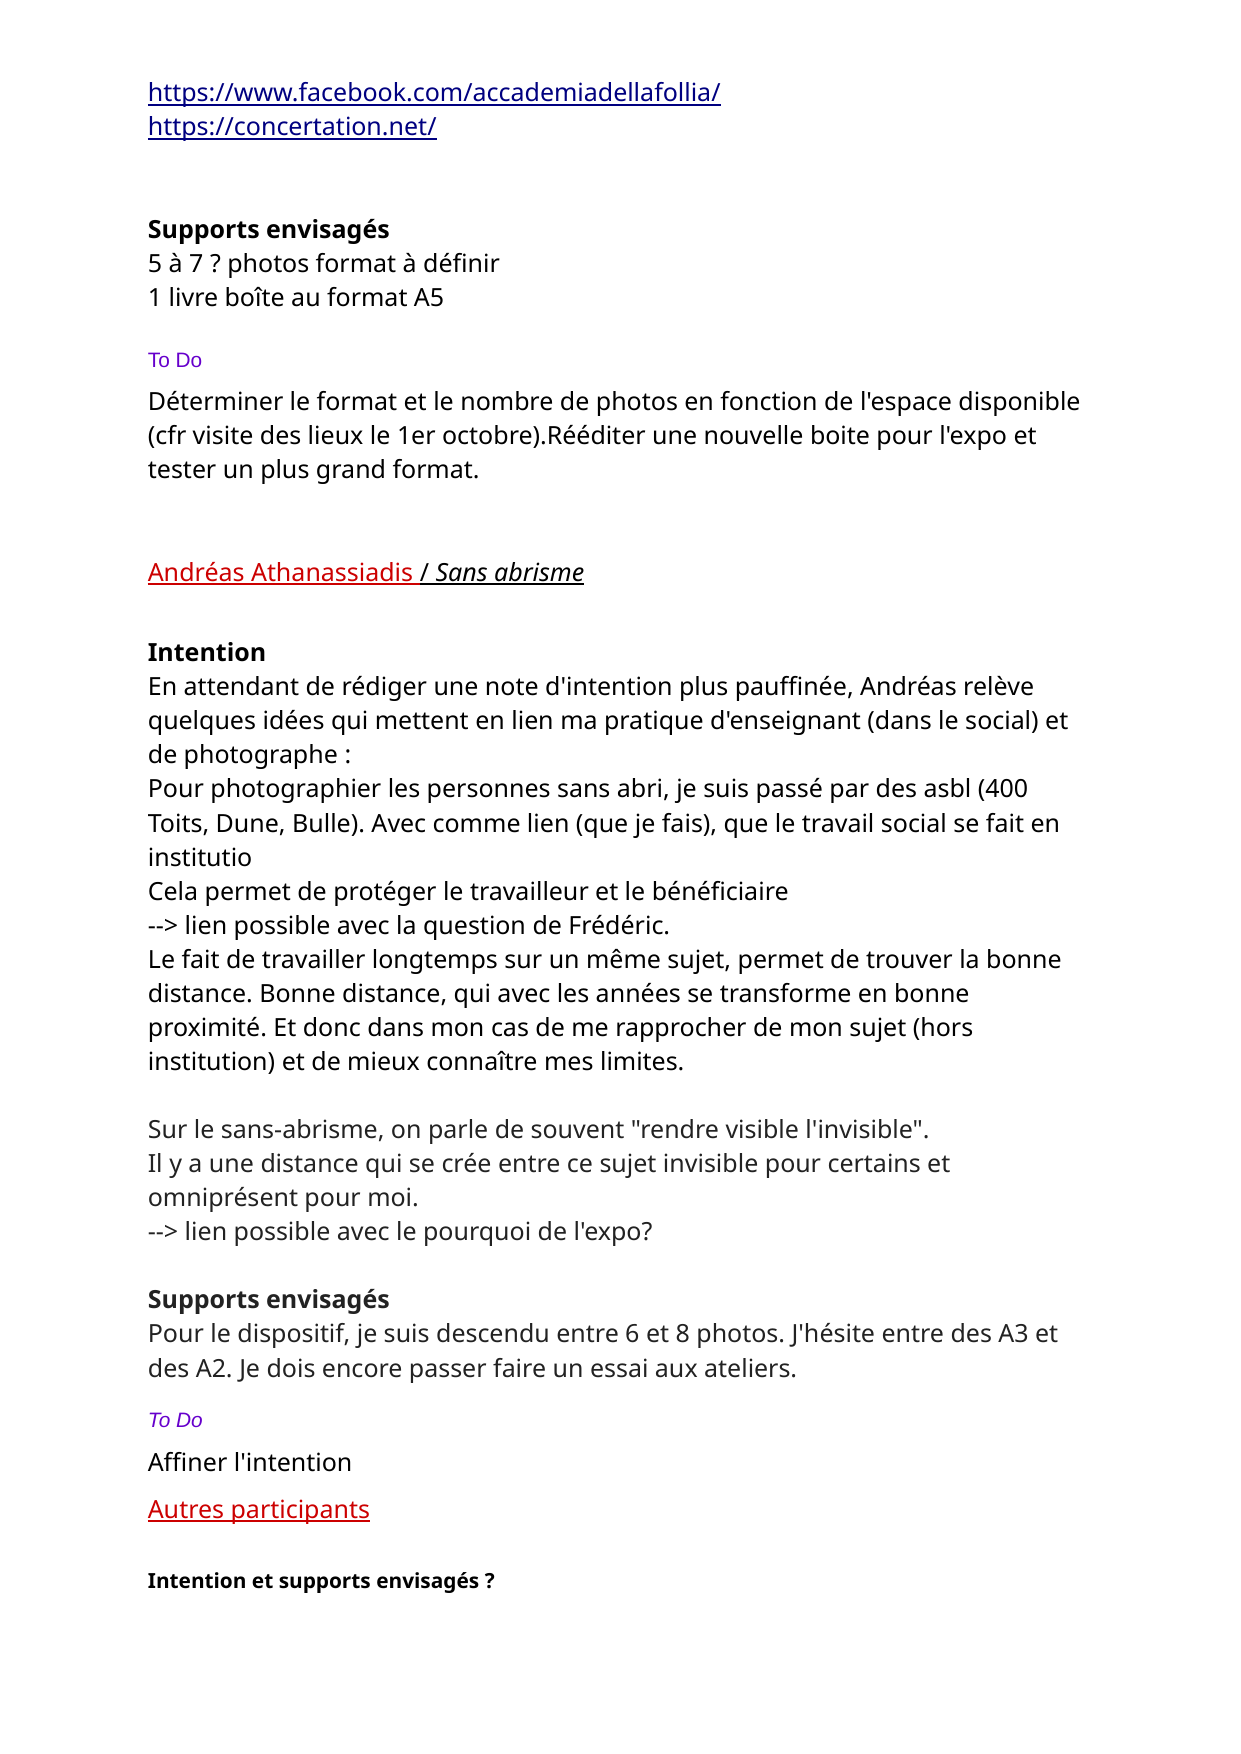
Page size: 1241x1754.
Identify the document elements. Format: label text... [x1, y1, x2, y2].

text https://concertation.net/ [148, 109, 1093, 143]
text 1 livre boîte au format A5 [148, 279, 1093, 313]
text Le fait de travailler longtemps sur un même sujet, permet de trouver la bonne distance. Bonne distance, qui avec les années se transforme en bonne proximité. Et donc dans mon cas de me rapprocher de mon sujet (hors institution) et de mieux connaître mes limites. [148, 941, 1093, 1078]
text Sur le sans-abrisme, on parle de souvent "rendre visible l'invisible". [148, 1112, 1093, 1146]
text Il y a une distance qui se crée entre ce sujet invisible pour certains et omniprésent pour moi. [148, 1146, 1093, 1214]
text Autres participants [148, 1491, 1093, 1525]
text https://www.facebook.com/accademiadellafollia/ [148, 75, 1093, 109]
text Supports envisagés [148, 211, 1093, 245]
text --> lien possible avec la question de Frédéric. [148, 907, 1093, 941]
text Pour le dispositif, je suis descendu entre 6 et 8 photos. J'hésite entre des A3 et des A2. Je dois encore passer faire un essai aux ateliers. [148, 1316, 1093, 1384]
text Andréas Athanassiadis / Sans abrisme [148, 554, 1093, 588]
text Pour photographier les personnes sans abri, je suis passé par des asbl (400 Toits, Dune, Bulle). Avec comme lien (que je fais), que le travail social se fait en institutio [148, 771, 1093, 873]
text Déterminer le format et le nombre de photos en fonction de l'espace disponible (cfr visite des lieux le 1er octobre).Rééditer une nouvelle boite pour l'expo et tester un plus grand format. [148, 384, 1093, 486]
text Intention et supports envisagés ? [148, 1566, 1093, 1595]
text To Do [148, 1408, 1093, 1432]
text Affiner l'intention [148, 1445, 1093, 1479]
text --> lien possible avec le pourquoi de l'expo? [148, 1214, 1093, 1248]
text Intention [148, 635, 1093, 669]
text En attendant de rédiger une note d'intention plus pauffinée, Andréas relève quelques idées qui mettent en lien ma pratique d'enseignant (dans le social) et de photographe : [148, 669, 1093, 771]
text Cela permet de protéger le travailleur et le bénéficiaire [148, 873, 1093, 907]
text To Do [148, 347, 1093, 371]
text 5 à 7 ? photos format à définir [148, 245, 1093, 279]
text Supports envisagés [148, 1282, 1093, 1316]
